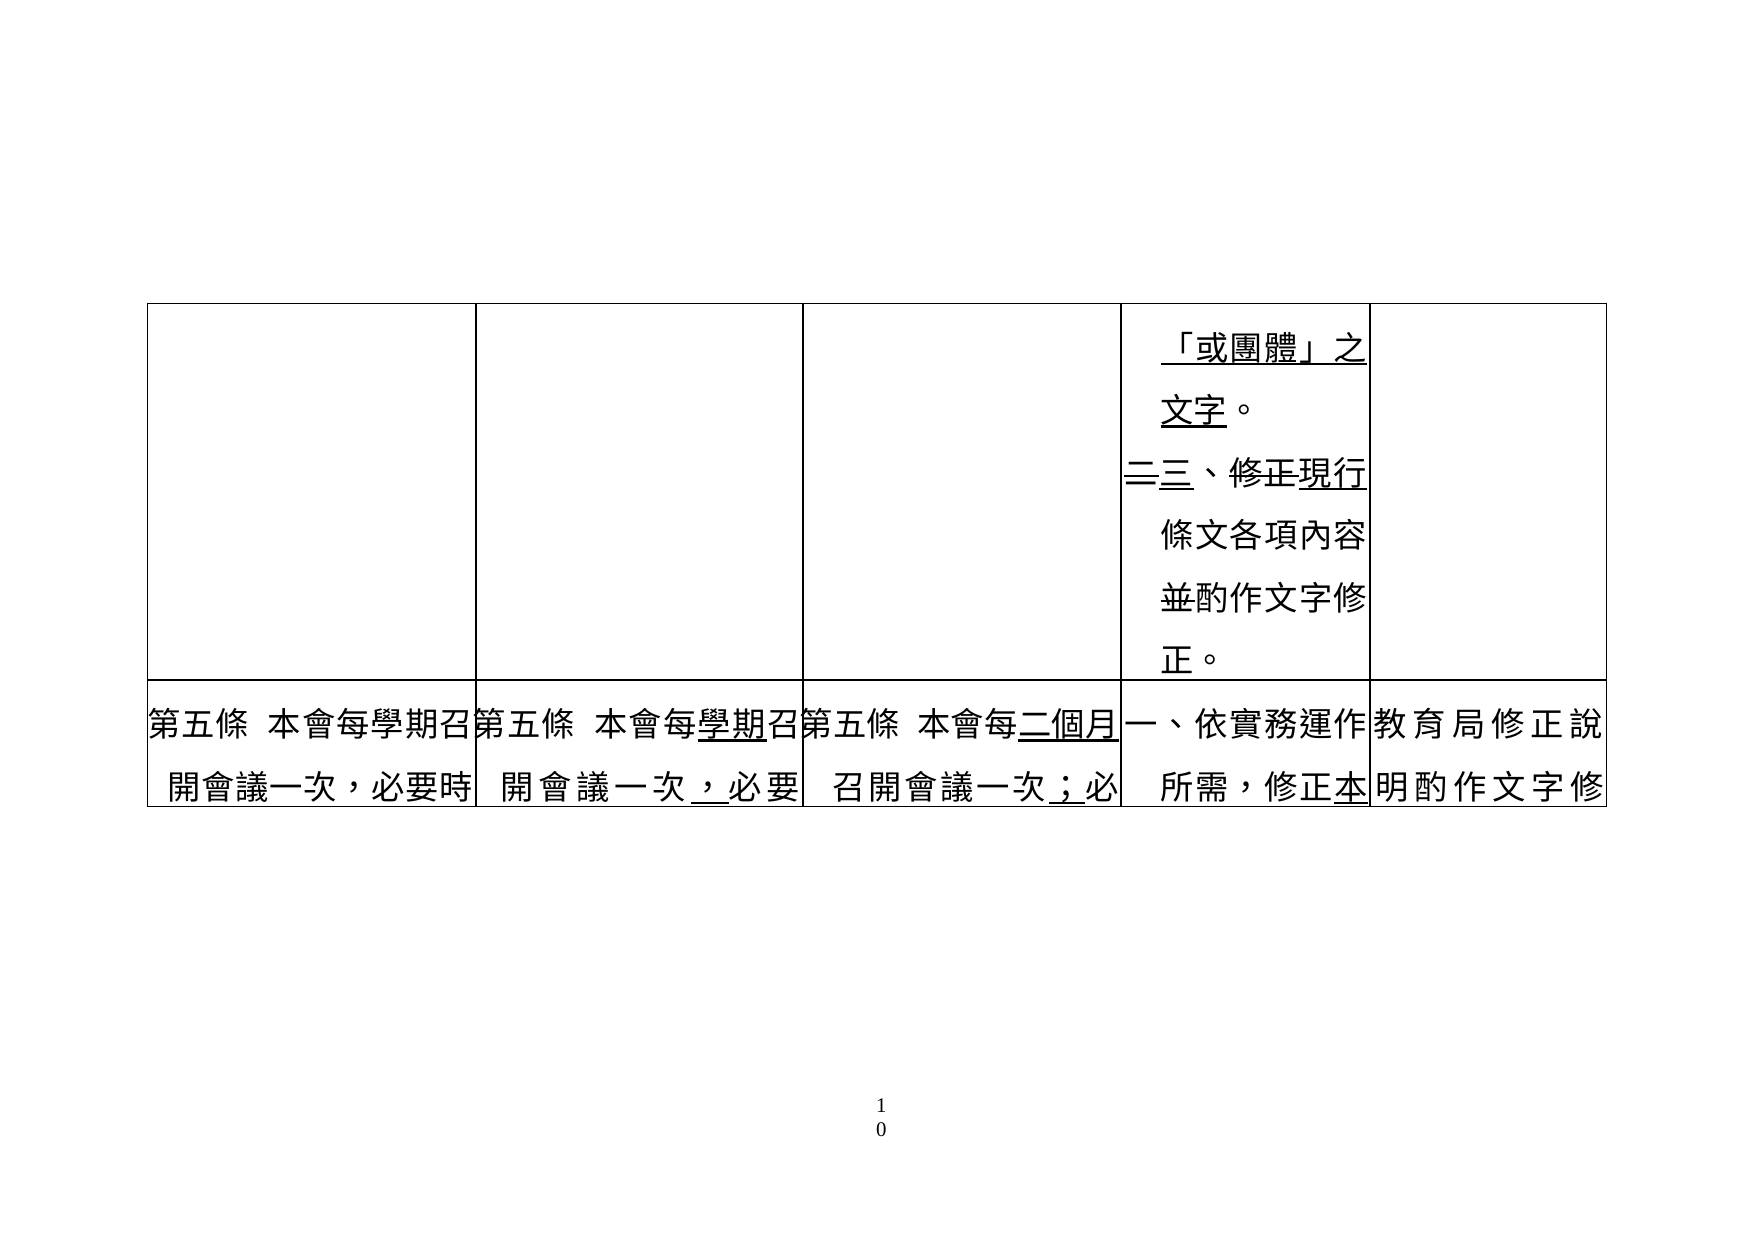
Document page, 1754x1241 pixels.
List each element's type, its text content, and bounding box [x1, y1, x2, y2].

table_cell [1371, 304, 1606, 679]
table_cell 教育局修正說明酌作文字修 [1371, 681, 1606, 806]
table_cell 「或團體」之文字。 二三、修正現行條文各項內容並酌作文字修正。 [1122, 304, 1369, 679]
table_cell 第五條 本會每學期召開會議一次，必要時 [148, 681, 475, 806]
table_cell 第五條 本會每學期召開會議一次，必要時得召開臨時會議；會議由召集人召集並擔任主席，召集人因故不能出席時，應指定委員一人為主席；如未指定，由委員互推一人為主席。 [477, 681, 802, 806]
table_cell 第五條 本會每二個月召開會議一次；必要時，得召開臨時會 議，均由召集人召集並擔任主席。召集人因故不能出席時，應指定委員一人為主 席；如未指定，由委員互推一人為主席。 [804, 681, 1120, 806]
table_cell 一、依實務運作所需，修正本 [1122, 681, 1369, 806]
table_cell 第三條 本會置委員十九人至二十一人，召集人由臺北市政府教育局（以下簡稱教育局）局長兼任，其餘委員由臺北市政府(以下簡稱本府)就下列人員聘（派）兼之： 一、教育學者專家。二、家長會代表。 三、教師會代表。 四、教師工會代表。 五、教師代表。 六、社區代表。 七、弱勢族群代表。 八、教育局代表。 九、學校行政人員代表。 前項委員任期一年，任期屆滿得續聘（派）之；任期內因故出缺或有第八條情事經本府解聘(派)時，得補行遴聘（派）至原任期屆滿之日止。但以機關或團體代表身分出任者，應隨其本職進退。 第一項委員中，任一性別人數不得少於委員總數三分之一。 [148, 304, 475, 679]
table_cell 第三條 本會置召集人一人，由臺北市政府教育局（以下簡稱教育局）局長兼任，委員十九人至二十一人，除召集人為當然委員外，其餘委員由市長就下列人員遴聘（派）之： 一 教育學者專家。 二 家長會代表。 三 教師會代表。 四 教師工會代表。 五 教師代表。 六 社區代表。 七 弱勢族群代表。 八 教育局代表。 九 學校行政人員代表。 前項委員任期一年，任期屆滿得續聘（派）；任期內因故出缺時，應補行遴聘（派）至原任期屆滿之日止。但以機關代表身分出任者，應隨其本職進退。 第一項委員中，任一性別人數不得少於三分之一。 [804, 304, 1120, 679]
table_cell 第三條 本會置委員十九人至二十一人，召集人由臺北市政府教育局（以下簡稱教育局）局長兼任，其餘委員由臺北市政府(以下簡稱本府)就下列人員聘（派）兼之： 一、教育學者專家。二、家長會代表。 三、教師會代表。 四、教師工會代表。 五、教師代表。 六、社區代表。 七、弱勢族群代表。 八、教育局代表。 九、學校行政人員代表。 前項委員任期一年，任期屆滿得續聘（派）之；任期內因故出缺或有第八條情事經本府解聘時，得補行遴聘（派）至原任期屆滿之日止。但以機關或團體代表身分出任者，應隨其本職進退。 第一項委員中，任一性別人數不得少於委員總數三分之一。 [477, 304, 802, 679]
